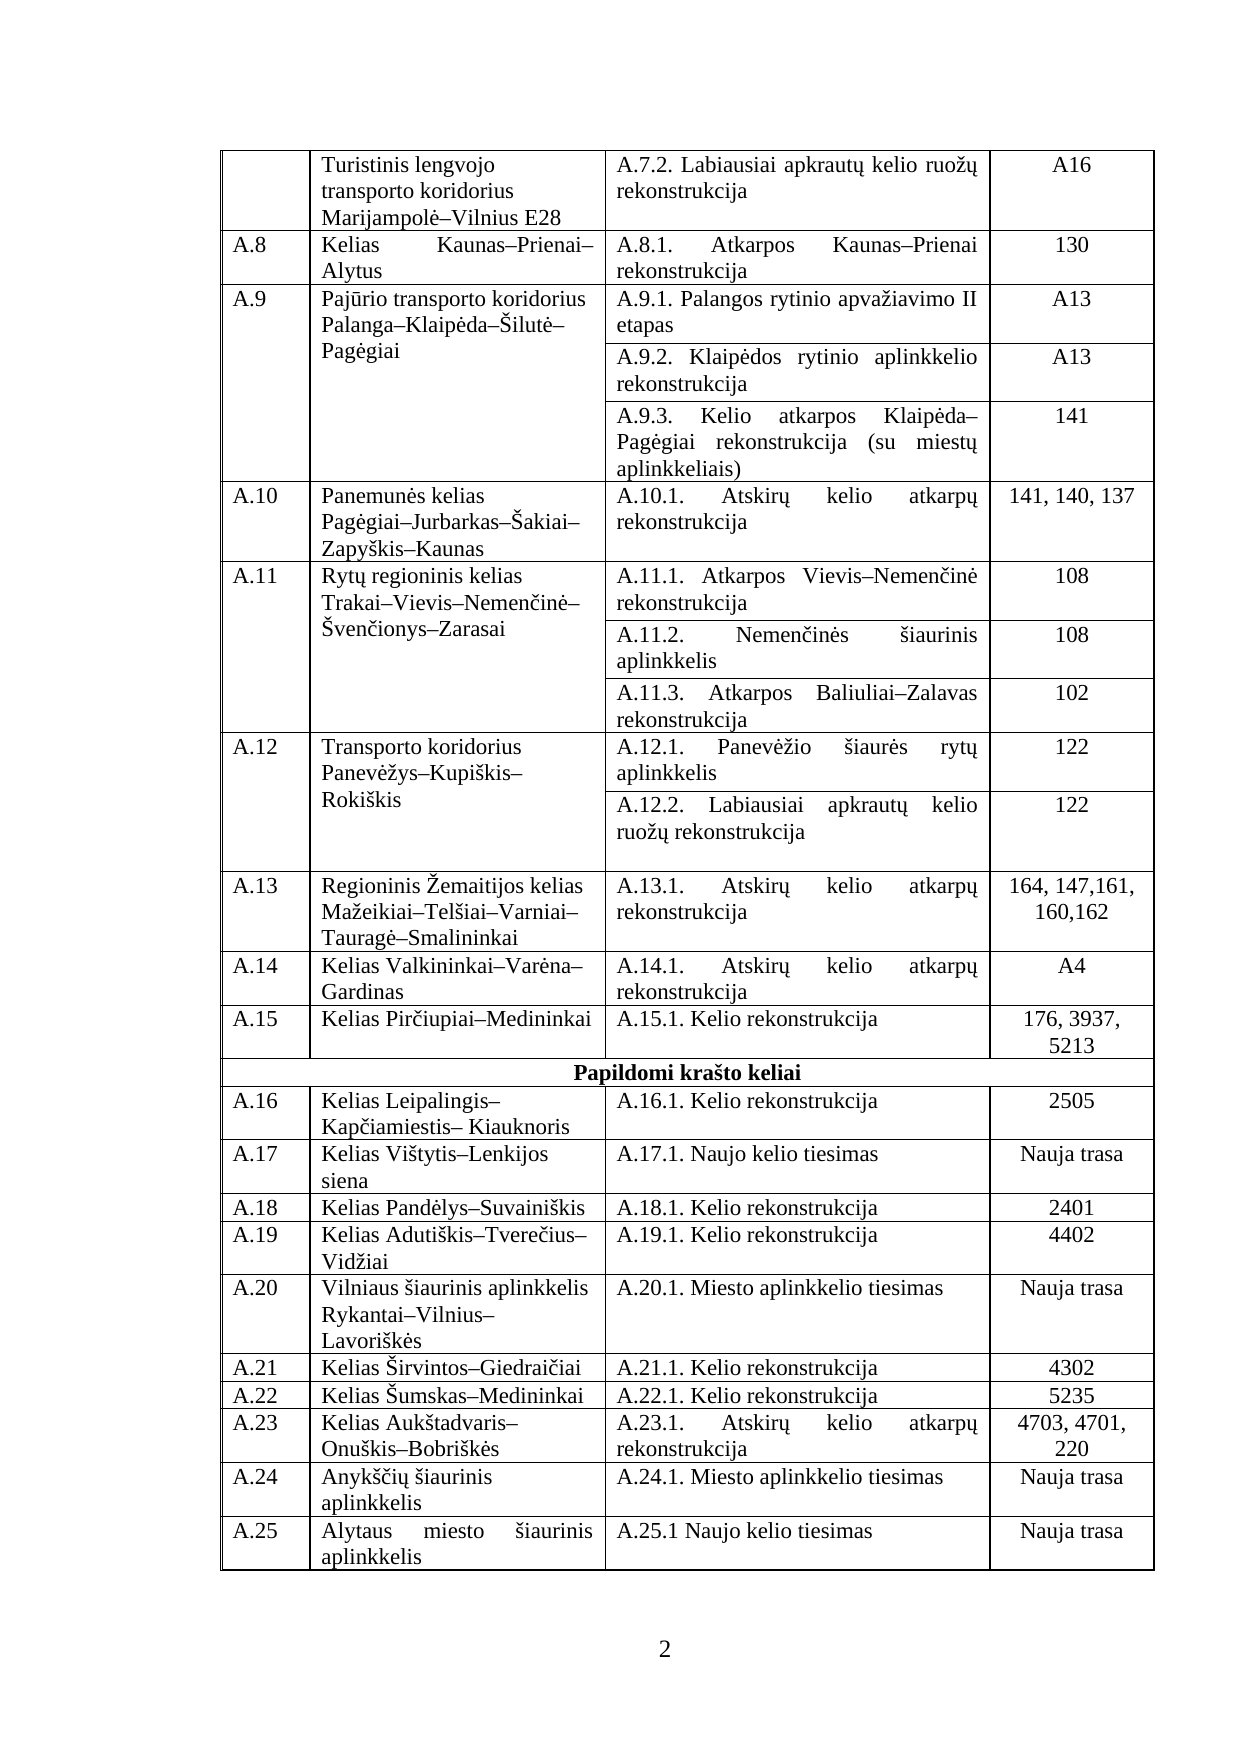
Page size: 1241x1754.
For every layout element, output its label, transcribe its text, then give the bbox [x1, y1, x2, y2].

table_cell A.9.1. Palangos rytinio apvažiavimo II etapas [606, 285, 989, 342]
table_cell A.25 [223, 1517, 309, 1569]
table_cell 4402 [991, 1222, 1153, 1274]
table_cell A.18 [223, 1194, 309, 1221]
table_cell A.10.1. Atskirų kelio atkarpų rekonstrukcija [606, 482, 989, 561]
table_cell A.17.1. Naujo kelio tiesimas [606, 1140, 989, 1193]
table_cell A16 [991, 151, 1153, 230]
table_cell 108 [991, 562, 1153, 620]
table_cell A.11 [223, 562, 309, 732]
table_cell 176, 3937, 5213 [991, 1006, 1153, 1058]
table_cell Nauja trasa [991, 1140, 1153, 1193]
table_cell A.25.1 Naujo kelio tiesimas [606, 1517, 989, 1569]
table_cell A.12.2. Labiausiai apkrautų kelio ruožų rekonstrukcija [606, 792, 989, 871]
table_cell A.13.1. Atskirų kelio atkarpų rekonstrukcija [606, 872, 989, 951]
table_cell A.15 [223, 1006, 309, 1058]
table_cell Panemunės kelias Pagėgiai–Jurbarkas–Šakiai–Zapyškis–Kaunas [311, 482, 605, 561]
table_cell A.21.1. Kelio rekonstrukcija [606, 1354, 989, 1381]
table_cell 5235 [991, 1382, 1153, 1408]
table_cell A.10 [223, 482, 309, 561]
table_cell Kelias Aukštadvaris–Onuškis–Bobriškės [311, 1409, 605, 1462]
table_cell 2505 [991, 1087, 1153, 1139]
table_cell Vilniaus šiaurinis aplinkkelis Rykantai–Vilnius–Lavoriškės [311, 1275, 605, 1353]
table_cell Nauja trasa [991, 1275, 1153, 1353]
table_cell A.9 [223, 285, 309, 481]
table_cell A.14 [223, 952, 309, 1004]
table_cell A.19 [223, 1222, 309, 1274]
table_cell Kelias Adutiškis–Tverečius–Vidžiai [311, 1222, 605, 1274]
table_cell Kelias Vištytis–Lenkijos siena [311, 1140, 605, 1193]
table_cell A.21 [223, 1354, 309, 1381]
table_cell A.23 [223, 1409, 309, 1462]
table_cell A.20 [223, 1275, 309, 1353]
table_cell A.8.1. Atkarpos Kaunas–Prienai rekonstrukcija [606, 231, 989, 284]
table_cell A.9.2. Klaipėdos rytinio aplinkkelio rekonstrukcija [606, 344, 989, 401]
table_cell A.13 [223, 872, 309, 951]
table_cell A13 [991, 344, 1153, 401]
table_cell A.16.1. Kelio rekonstrukcija [606, 1087, 989, 1139]
table_cell Anykščių šiaurinis aplinkkelis [311, 1463, 605, 1516]
table_cell A.15.1. Kelio rekonstrukcija [606, 1006, 989, 1058]
table_cell A.17 [223, 1140, 309, 1193]
table_cell 4302 [991, 1354, 1153, 1381]
table_cell A.9.3. Kelio atkarpos Klaipėda–Pagėgiai rekonstrukcija (su miestų aplinkkeliais) [606, 402, 989, 481]
table_cell A.24 [223, 1463, 309, 1516]
table_cell A.11.2. Nemenčinės šiaurinis aplinkkelis [606, 621, 989, 678]
table_cell 122 [991, 792, 1153, 871]
table_cell [223, 151, 309, 230]
table_cell 164, 147,161, 160,162 [991, 872, 1153, 951]
table_cell 102 [991, 679, 1153, 732]
table_cell Nauja trasa [991, 1517, 1153, 1569]
table_cell 108 [991, 621, 1153, 678]
table_cell Transporto koridorius Panevėžys–Kupiškis–Rokiškis [311, 733, 605, 871]
table_cell 2401 [991, 1194, 1153, 1221]
table_cell A13 [991, 285, 1153, 342]
table_cell A.11.3. Atkarpos Baliuliai–Zalavas rekonstrukcija [606, 679, 989, 732]
table_cell 4703, 4701, 220 [991, 1409, 1153, 1462]
table_cell Kelias Šumskas–Medininkai [311, 1382, 605, 1408]
table_cell A4 [991, 952, 1153, 1004]
table_cell A.14.1. Atskirų kelio atkarpų rekonstrukcija [606, 952, 989, 1004]
table_cell A.22 [223, 1382, 309, 1408]
table_cell A.24.1. Miesto aplinkkelio tiesimas [606, 1463, 989, 1516]
table_cell A.22.1. Kelio rekonstrukcija [606, 1382, 989, 1408]
table_cell Kelias Širvintos–Giedraičiai [311, 1354, 605, 1381]
table_cell Papildomi krašto keliai [223, 1059, 1153, 1086]
table_cell Regioninis Žemaitijos kelias Mažeikiai–Telšiai–Varniai–Tauragė–Smalininkai [311, 872, 605, 951]
table_cell A.18.1. Kelio rekonstrukcija [606, 1194, 989, 1221]
table_cell Kelias Leipalingis–Kapčiamiestis– Kiauknoris [311, 1087, 605, 1139]
table_cell A.8 [223, 231, 309, 284]
table_cell Nauja trasa [991, 1463, 1153, 1516]
table_cell A.11.1. Atkarpos Vievis–Nemenčinė rekonstrukcija [606, 562, 989, 620]
table_cell 122 [991, 733, 1153, 791]
table_cell Pajūrio transporto koridorius Palanga–Klaipėda–Šilutė–Pagėgiai [311, 285, 605, 481]
table_cell Kelias Pirčiupiai–Medininkai [311, 1006, 605, 1058]
table_cell Kelias Kaunas–Prienai–Alytus [311, 231, 605, 284]
table_cell A.12 [223, 733, 309, 871]
table_cell 141, 140, 137 [991, 482, 1153, 561]
table_cell Rytų regioninis kelias Trakai–Vievis–Nemenčinė–Švenčionys–Zarasai [311, 562, 605, 732]
table_cell Alytaus miesto šiaurinis aplinkkelis [311, 1517, 605, 1569]
table_cell A.23.1. Atskirų kelio atkarpų rekonstrukcija [606, 1409, 989, 1462]
table_cell A.7.2. Labiausiai apkrautų kelio ruožų rekonstrukcija [606, 151, 989, 230]
table_cell A.20.1. Miesto aplinkkelio tiesimas [606, 1275, 989, 1353]
table_cell Kelias Pandėlys–Suvainiškis [311, 1194, 605, 1221]
table_cell A.16 [223, 1087, 309, 1139]
table_cell 141 [991, 402, 1153, 481]
table_cell A.19.1. Kelio rekonstrukcija [606, 1222, 989, 1274]
table_cell 130 [991, 231, 1153, 284]
table_cell Kelias Valkininkai–Varėna–Gardinas [311, 952, 605, 1004]
table_cell A.12.1. Panevėžio šiaurės rytų aplinkkelis [606, 733, 989, 791]
table_cell Turistinis lengvojo transporto koridorius Marijampolė–Vilnius E28 [311, 151, 605, 230]
